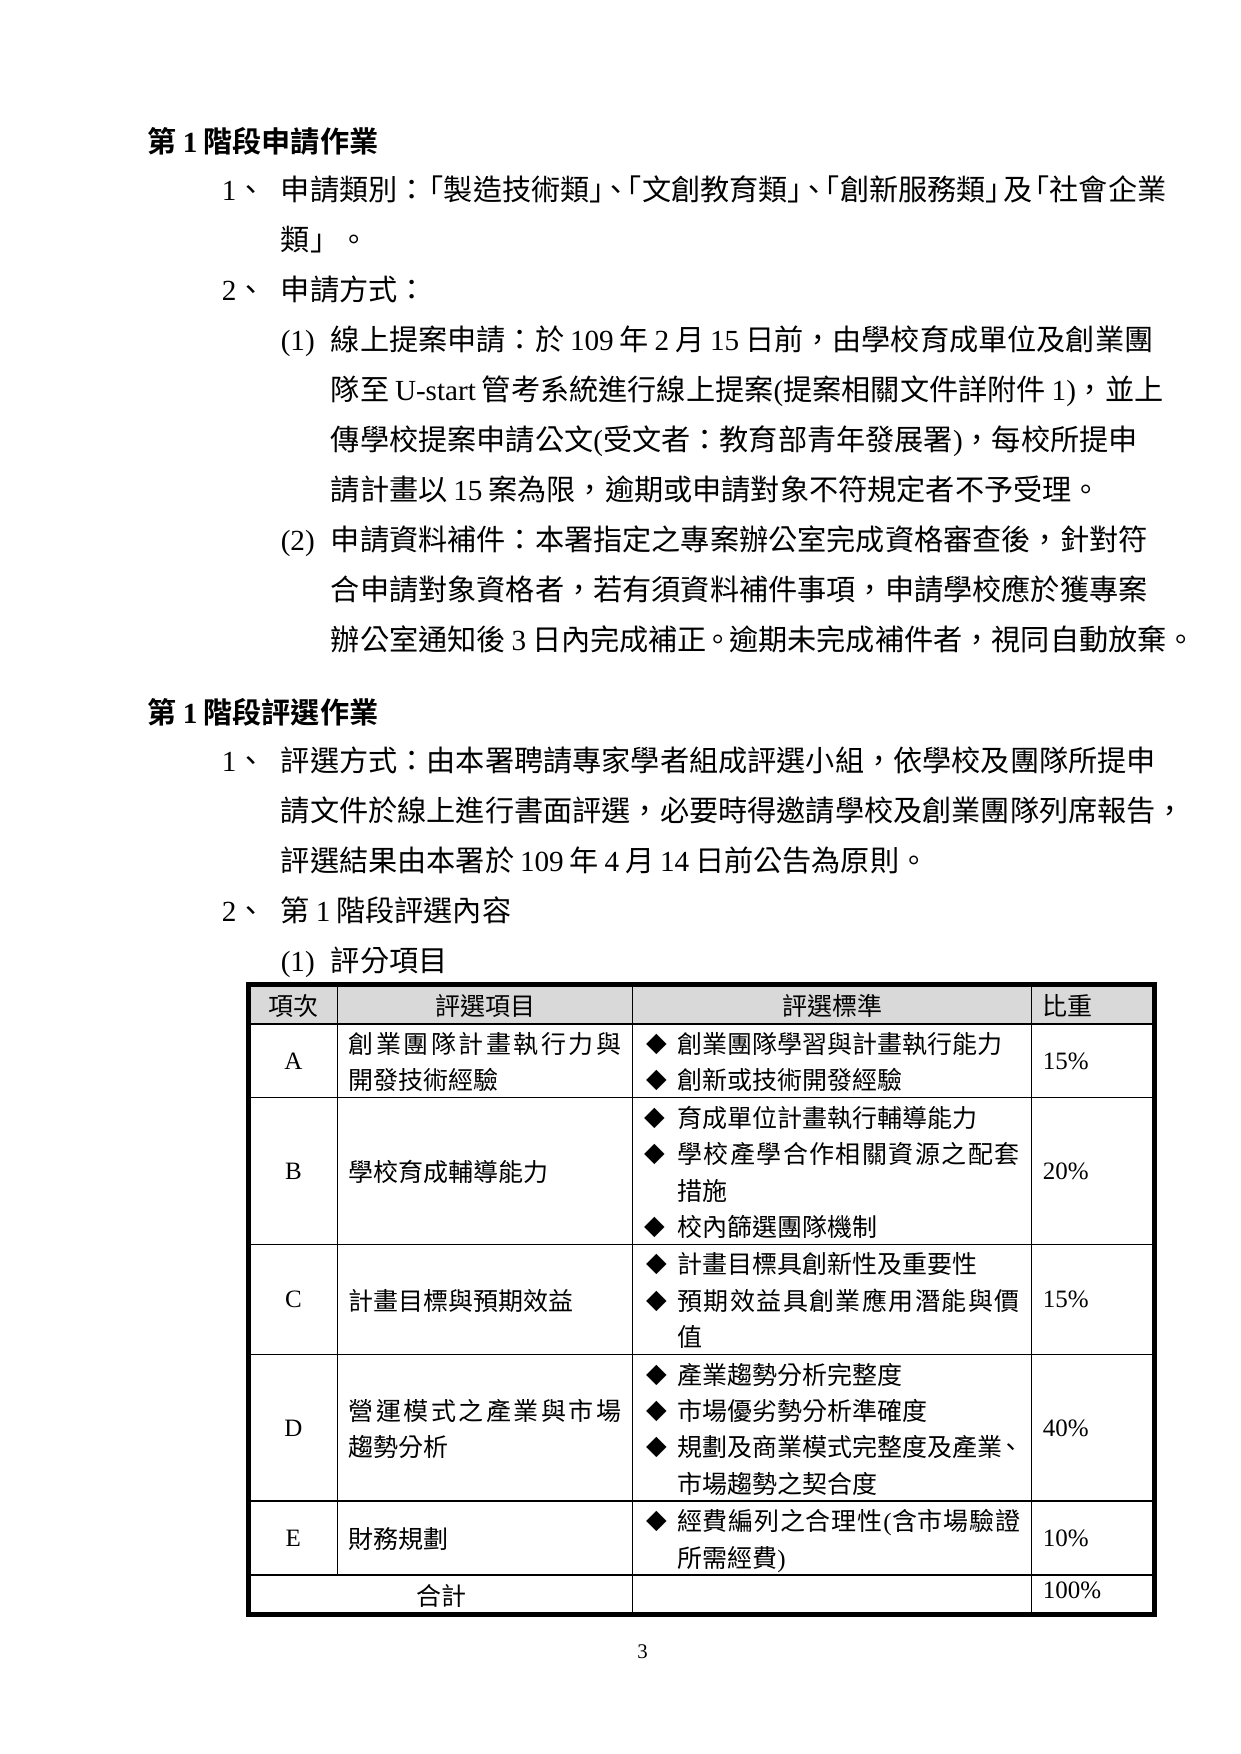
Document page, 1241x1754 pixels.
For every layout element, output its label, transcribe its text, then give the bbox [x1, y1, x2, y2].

table_cell B [251, 1098, 337, 1243]
table_header 評選項目 [338, 987, 632, 1023]
table_header 評選標準 [633, 987, 1031, 1023]
table_cell 營運模式之產業與市場趨勢分析 [338, 1355, 632, 1500]
list 線上提案申請：於109年2月15日前，由學校育成單位及創業團隊至U-start管考系統進行線上提案(提案相關文件詳附件1)，並上傳學校提案申請公文(受文者：教育部青年發展署)，每校所提申請計畫以15案為限，逾期或申請對象不符規定者不予受理。 [281, 310, 1166, 510]
table_cell 創業團隊計畫執行力與開發技術經驗 [338, 1025, 632, 1097]
table_cell 計畫目標與預期效益 [338, 1245, 632, 1354]
table_cell A [251, 1025, 337, 1097]
list 申請資料補件：本署指定之專案辦公室完成資格審查後，針對符合申請對象資格者，若有須資料補件事項，申請學校應於獲專案辦公室通知後3日內完成補正。逾期未完成補件者，視同自動放棄。 [281, 510, 1166, 660]
table_cell 15% [1032, 1025, 1152, 1097]
list 申請方式： [222, 260, 1166, 310]
table_cell 40% [1032, 1355, 1152, 1500]
table_cell [633, 1576, 1031, 1612]
text 第1階段評選作業 [148, 689, 1166, 732]
table_cell 100% [1032, 1576, 1152, 1612]
table_cell E [251, 1502, 337, 1574]
table_cell 創業團隊學習與計畫執行能力 創新或技術開發經驗 [633, 1025, 1031, 1097]
table_cell 學校育成輔導能力 [338, 1098, 632, 1243]
table_header 比重 [1032, 987, 1152, 1023]
table_cell 經費編列之合理性(含市場驗證所需經費) [633, 1502, 1031, 1574]
table_cell D [251, 1355, 337, 1500]
table_cell 計畫目標具創新性及重要性 預期效益具創業應用潛能與價值 [633, 1245, 1031, 1354]
table_cell 20% [1032, 1098, 1152, 1243]
table_header 項次 [251, 987, 337, 1023]
table_cell 育成單位計畫執行輔導能力 學校產學合作相關資源之配套措施 校內篩選團隊機制 [633, 1098, 1031, 1243]
table_cell 財務規劃 [338, 1502, 632, 1574]
list 第1階段評選內容 [222, 882, 1166, 932]
table_cell 15% [1032, 1245, 1152, 1354]
text 第1階段申請作業 [148, 118, 1166, 160]
table_cell 10% [1032, 1502, 1152, 1574]
list 申請類別：「製造技術類」、「文創教育類」、「創新服務類」及「社會企業類」。 [222, 160, 1166, 260]
table_cell 合計 [251, 1576, 632, 1612]
table_cell C [251, 1245, 337, 1354]
table_cell 產業趨勢分析完整度 市場優劣勢分析準確度 規劃及商業模式完整度及產業、市場趨勢之契合度 [633, 1355, 1031, 1500]
list 評選方式：由本署聘請專家學者組成評選小組，依學校及團隊所提申請文件於線上進行書面評選，必要時得邀請學校及創業團隊列席報告，評選結果由本署於109年4月14日前公告為原則。 [222, 732, 1166, 882]
list 評分項目 [281, 932, 1166, 982]
